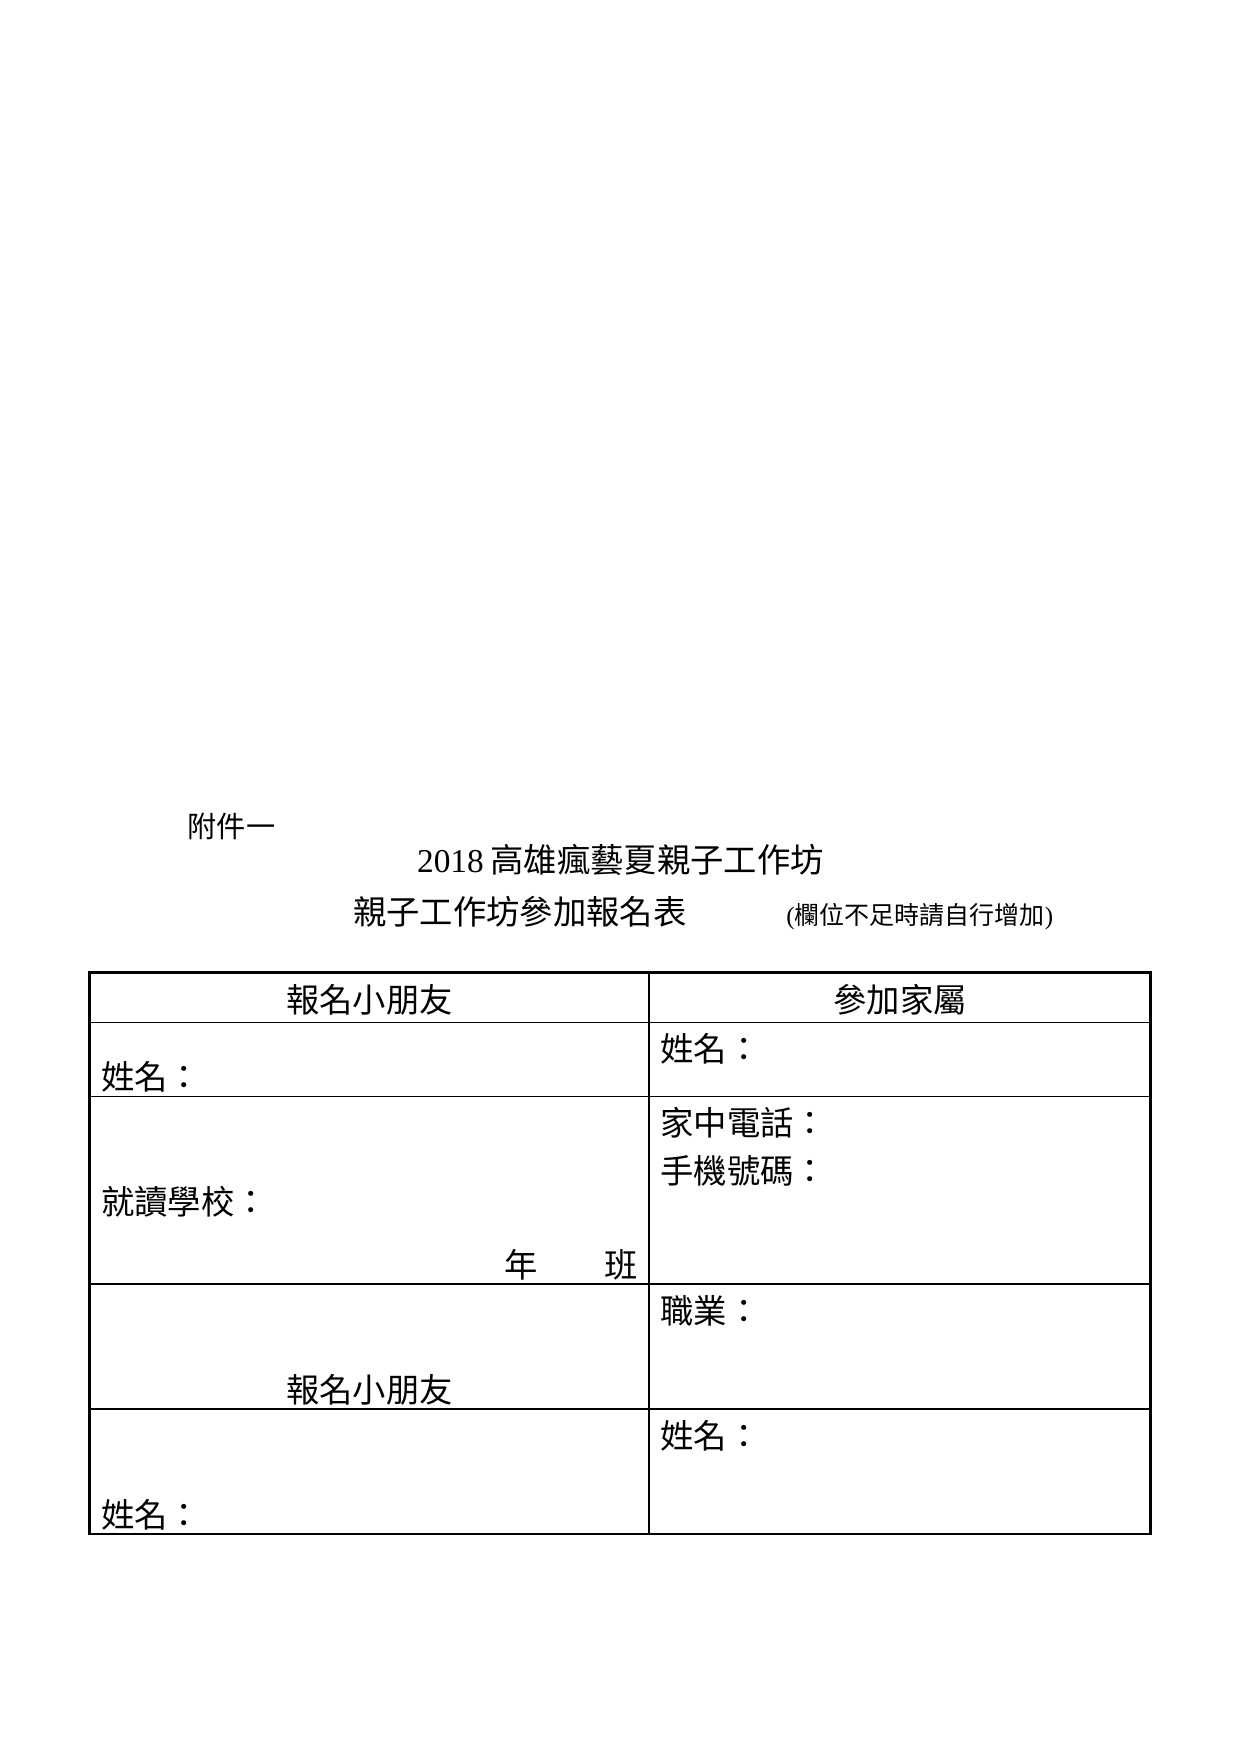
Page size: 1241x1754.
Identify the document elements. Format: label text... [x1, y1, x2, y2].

text 親子工作坊參加報名表 (欄位不足時請自行增加) [187, 898, 1053, 931]
table_cell 姓名： [91, 1023, 648, 1096]
text 2018高雄瘋藝夏親子工作坊 [187, 846, 1053, 879]
table_cell 就讀學校： 年 班 [91, 1097, 648, 1283]
table_cell 姓名： [650, 1023, 1149, 1096]
table_header 參加家屬 [650, 974, 1149, 1022]
text 附件一 [187, 783, 1053, 846]
table_cell 姓名： [91, 1410, 648, 1533]
table_cell 報名小朋友 [91, 1285, 648, 1408]
table_header 報名小朋友 [91, 974, 648, 1022]
table_cell 職業： [650, 1285, 1149, 1408]
table_cell 姓名： [650, 1410, 1149, 1533]
table_cell 家中電話： 手機號碼： [650, 1097, 1149, 1283]
